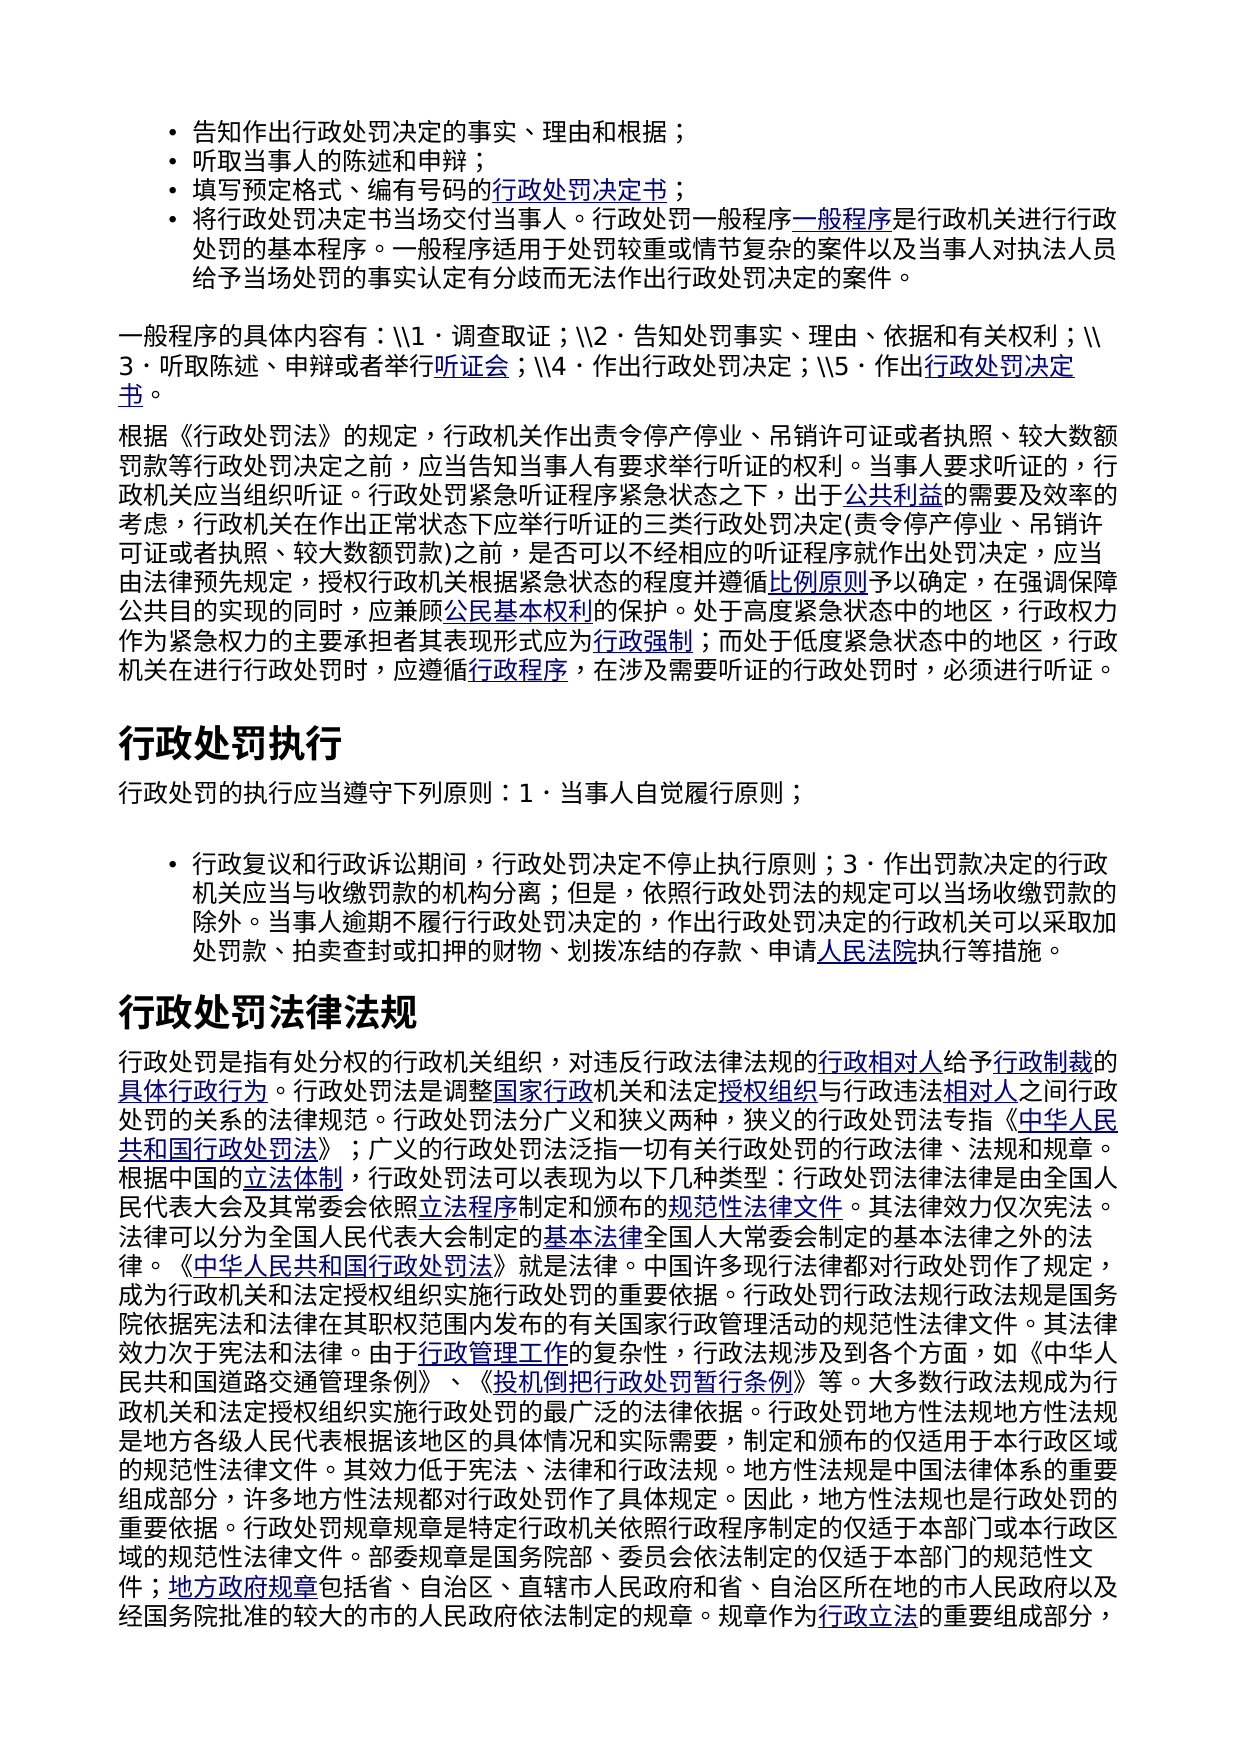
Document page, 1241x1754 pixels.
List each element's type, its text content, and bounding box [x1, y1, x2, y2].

subtitle 行政处罚执行 [118, 723, 1122, 766]
list 告知作出行政处罚决定的事实、理由和根据； [177, 118, 1122, 147]
text 行政处罚的执行应当遵守下列原则：1．当事人自觉履行原则； [118, 779, 1122, 808]
list 将行政处罚决定书当场交付当事人。行政处罚一般程序一般程序是行政机关进行行政处罚的基本程序。一般程序适用于处罚较重或情节复杂的案件以及当事人对执法人员给予当场处罚的事实认定有分歧而无法作出行政处罚决定的案件。 [177, 206, 1122, 293]
list 行政复议和行政诉讼期间，行政处罚决定不停止执行原则；3．作出罚款决定的行政机关应当与收缴罚款的机构分离；但是，依照行政处罚法的规定可以当场收缴罚款的除外。当事人逾期不履行行政处罚决定的，作出行政处罚决定的行政机关可以采取加处罚款、拍卖查封或扣押的财物、划拨冻结的存款、申请人民法院执行等措施。 [177, 850, 1122, 967]
list 填写预定格式、编有号码的行政处罚决定书； [177, 176, 1122, 206]
text 一般程序的具体内容有：\\1．调查取证；\\2．告知处罚事实、理由、依据和有关权利；\\3．听取陈述、申辩或者举行听证会；\\4．作出行政处罚决定；\\5．作出行政处罚决定书。 [118, 323, 1122, 410]
text 行政处罚是指有处分权的行政机关组织，对违反行政法律法规的行政相对人给予行政制裁的具体行政行为。行政处罚法是调整国家行政机关和法定授权组织与行政违法相对人之间行政处罚的关系的法律规范。行政处罚法分广义和狭义两种，狭义的行政处罚法专指《中华人民共和国行政处罚法》；广义的行政处罚法泛指一切有关行政处罚的行政法律、法规和规章。根据中国的立法体制，行政处罚法可以表现为以下几种类型：行政处罚法律法律是由全国人民代表大会及其常委会依照立法程序制定和颁布的规范性法律文件。其法律效力仅次宪法。法律可以分为全国人民代表大会制定的基本法律全国人大常委会制定的基本法律之外的法律。《中华人民共和国行政处罚法》就是法律。中国许多现行法律都对行政处罚作了规定，成为行政机关和法定授权组织实施行政处罚的重要依据。行政处罚行政法规行政法规是国务院依据宪法和法律在其职权范围内发布的有关国家行政管理活动的规范性法律文件。其法律效力次于宪法和法律。由于行政管理工作的复杂性，行政法规涉及到各个方面，如《中华人民共和国道路交通管理条例》、《投机倒把行政处罚暂行条例》等。大多数行政法规成为行政机关和法定授权组织实施行政处罚的最广泛的法律依据。行政处罚地方性法规地方性法规是地方各级人民代表根据该地区的具体情况和实际需要，制定和颁布的仅适用于本行政区域的规范性法律文件。其效力低于宪法、法律和行政法规。地方性法规是中国法律体系的重要组成部分，许多地方性法规都对行政处罚作了具体规定。因此，地方性法规也是行政处罚的重要依据。行政处罚规章规章是特定行政机关依照行政程序制定的仅适于本部门或本行政区域的规范性法律文件。部委规章是国务院部、委员会依法制定的仅适于本部门的规范性文件；地方政府规章包括省、自治区、直辖市人民政府和省、自治区所在地的市人民政府以及经国务院批准的较大的市的人民政府依法制定的规章。规章作为行政立法的重要组成部分， [118, 1048, 1122, 1631]
list 听取当事人的陈述和申辩； [177, 147, 1122, 176]
subtitle 行政处罚法律法规 [118, 992, 1122, 1035]
text 根据《行政处罚法》的规定，行政机关作出责令停产停业、吊销许可证或者执照、较大数额罚款等行政处罚决定之前，应当告知当事人有要求举行听证的权利。当事人要求听证的，行政机关应当组织听证。行政处罚紧急听证程序紧急状态之下，出于公共利益的需要及效率的考虑，行政机关在作出正常状态下应举行听证的三类行政处罚决定(责令停产停业、吊销许可证或者执照、较大数额罚款)之前，是否可以不经相应的听证程序就作出处罚决定，应当由法律预先规定，授权行政机关根据紧急状态的程度并遵循比例原则予以确定，在强调保障公共目的实现的同时，应兼顾公民基本权利的保护。处于高度紧急状态中的地区，行政权力作为紧急权力的主要承担者其表现形式应为行政强制；而处于低度紧急状态中的地区，行政机关在进行行政处罚时，应遵循行政程序，在涉及需要听证的行政处罚时，必须进行听证。 [118, 423, 1122, 685]
